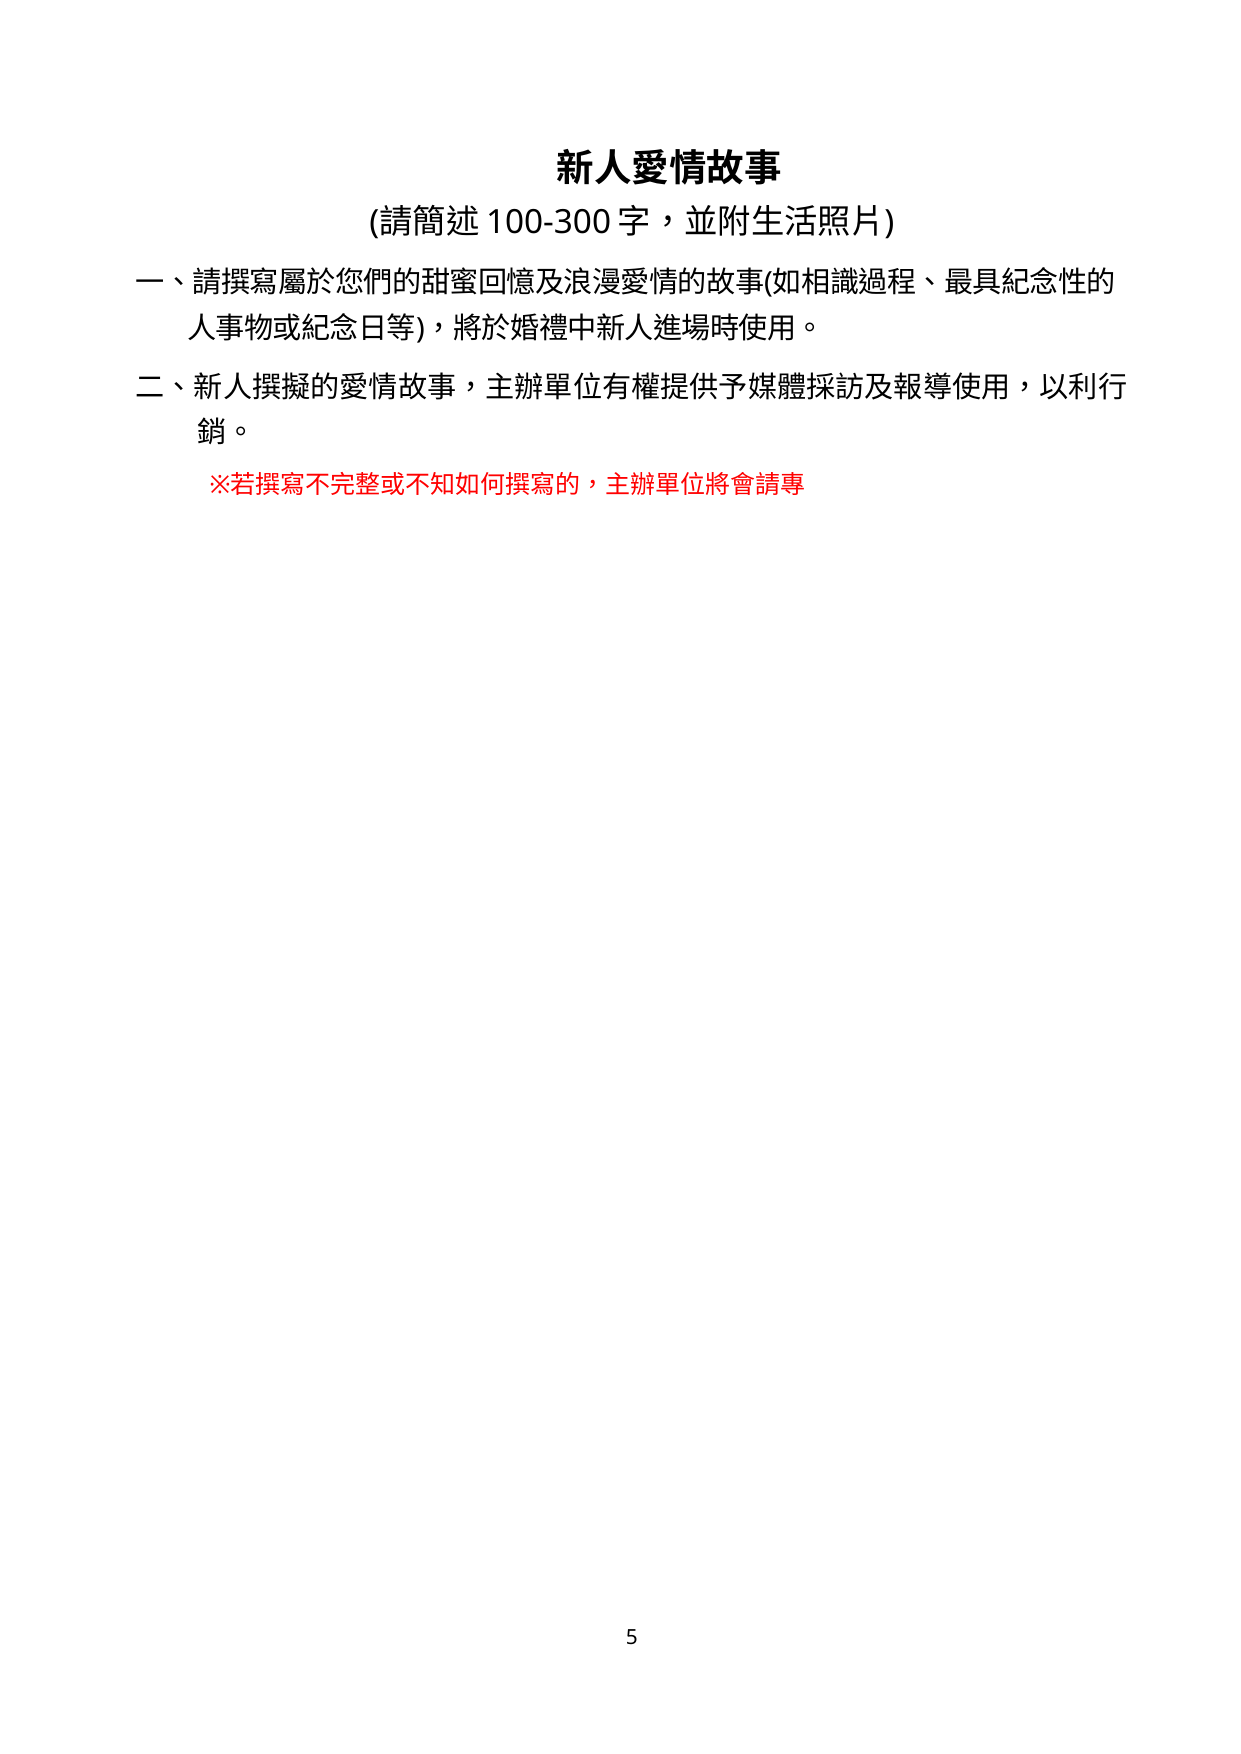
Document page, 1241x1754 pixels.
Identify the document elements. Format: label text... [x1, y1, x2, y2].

text 新人愛情故事 [557, 139, 1128, 192]
list 二、新人撰擬的愛情故事，主辦單位有權提供予媒體採訪及報導使用，以利行銷。 [135, 360, 1128, 452]
text ※若撰寫不完整或不知如何撰寫的，主辦單位將會請專 [209, 452, 1108, 504]
list 一、請撰寫屬於您們的甜蜜回憶及浪漫愛情的故事(如相識過程、最具紀念性的人事物或紀念日等)，將於婚禮中新人進場時使用。 [135, 256, 1128, 348]
text (請簡述100-300字，並附生活照片) [135, 192, 1128, 244]
